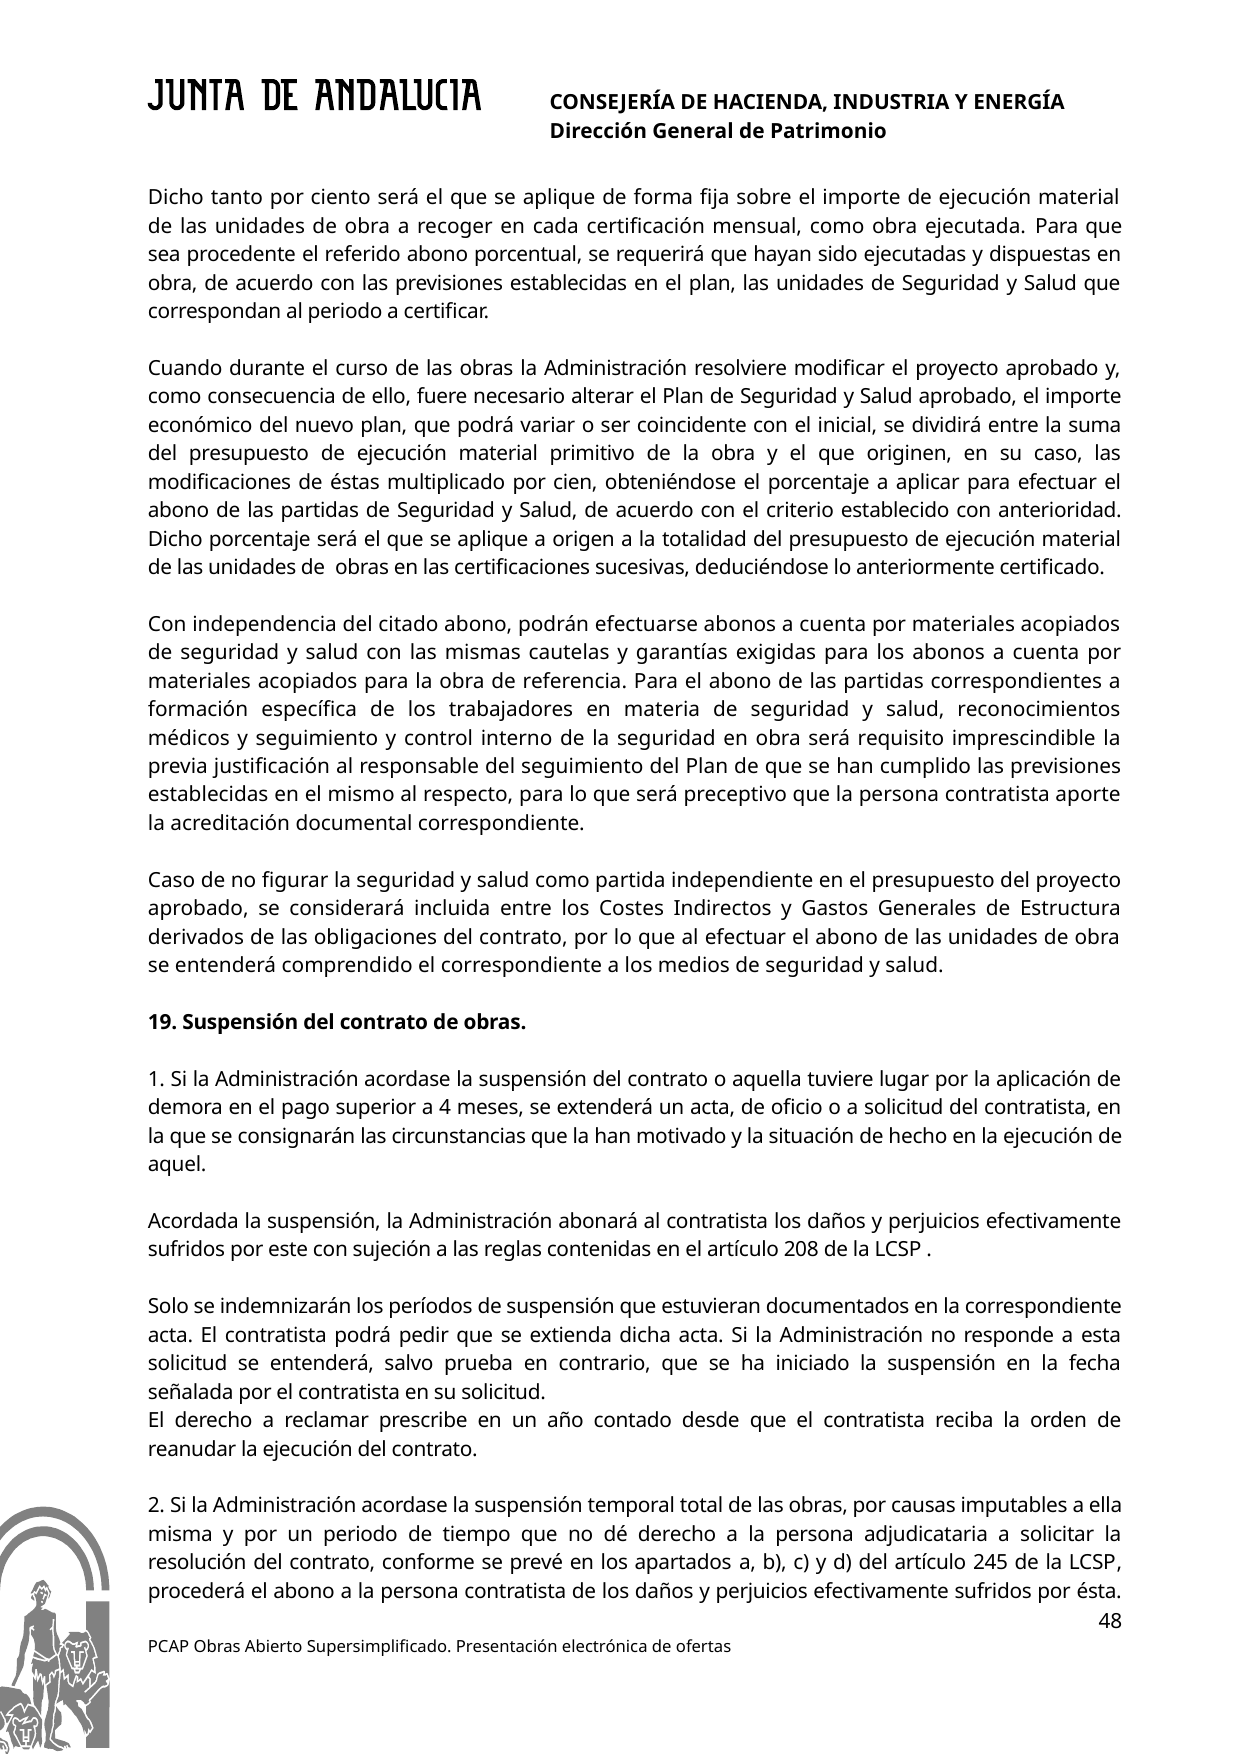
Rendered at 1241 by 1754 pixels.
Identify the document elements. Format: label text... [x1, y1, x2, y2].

text Acordada la suspensión, la Administración abonará al contratista los daños y perjuicios efectivamente sufridos por este con sujeción a las reglas contenidas en el artículo 208 de la LCSP . [148, 1206, 1122, 1263]
text 19. Suspensión del contrato de obras. [148, 1007, 1122, 1036]
text El derecho a reclamar prescribe en un año contado desde que el contratista reciba la orden de reanudar la ejecución del contrato. [148, 1405, 1122, 1462]
text Con independencia del citado abono, podrán efectuarse abonos a cuenta por materiales acopiados de seguridad y salud con las mismas cautelas y garantías exigidas para los abonos a cuenta por materiales acopiados para la obra de referencia. Para el abono de las partidas correspondientes a formación específica de los trabajadores en materia de seguridad y salud, reconocimientos médicos y seguimiento y control interno de la seguridad en obra será requisito imprescindible la previa justificación al responsable del seguimiento del Plan de que se han cumplido las previsiones establecidas en el mismo al respecto, para lo que será preceptivo que la persona contratista aporte la acreditación documental correspondiente. [148, 609, 1122, 836]
text 1. Si la Administración acordase la suspensión del contrato o aquella tuviere lugar por la aplicación de demora en el pago superior a 4 meses, se extenderá un acta, de oficio o a solicitud del contratista, en la que se consignarán las circunstancias que la han motivado y la situación de hecho en la ejecución de aquel. [148, 1064, 1122, 1178]
text 2. Si la Administración acordase la suspensión temporal total de las obras, por causas imputables a ella misma y por un periodo de tiempo que no dé derecho a la persona adjudicataria a solicitar la resolución del contrato, conforme se prevé en los apartados a, b), c) y d) del artículo 245 de la LCSP, procederá el abono a la persona contratista de los daños y perjuicios efectivamente sufridos por ésta. [148, 1491, 1122, 1604]
text Cuando durante el curso de las obras la Administración resolviere modificar el proyecto aprobado y, como consecuencia de ello, fuere necesario alterar el Plan de Seguridad y Salud aprobado, el importe económico del nuevo plan, que podrá variar o ser coincidente con el inicial, se dividirá entre la suma del presupuesto de ejecución material primitivo de la obra y el que originen, en su caso, las modificaciones de éstas multiplicado por cien, obteniéndose el porcentaje a aplicar para efectuar el abono de las partidas de Seguridad y Salud, de acuerdo con el criterio establecido con anterioridad. Dicho porcentaje será el que se aplique a origen a la totalidad del presupuesto de ejecución material de las unidades de obras en las certificaciones sucesivas, deduciéndose lo anteriormente certificado. [148, 353, 1122, 581]
text Caso de no figurar la seguridad y salud como partida independiente en el presupuesto del proyecto aprobado, se considerará incluida entre los Costes Indirectos y Gastos Generales de Estructura derivados de las obligaciones del contrato, por lo que al efectuar el abono de las unidades de obra se entenderá comprendido el correspondiente a los medios de seguridad y salud. [148, 865, 1122, 979]
text Solo se indemnizarán los períodos de suspensión que estuvieran documentados en la correspondiente acta. El contratista podrá pedir que se extienda dicha acta. Si la Administración no responde a esta solicitud se entenderá, salvo prueba en contrario, que se ha iniciado la suspensión en la fecha señalada por el contratista en su solicitud. [148, 1291, 1122, 1405]
text Dicho tanto por ciento será el que se aplique de forma fija sobre el importe de ejecución material de las unidades de obra a recoger en cada certificación mensual, como obra ejecutada. Para que sea procedente el referido abono porcentual, se requerirá que hayan sido ejecutadas y dispuestas en obra, de acuerdo con las previsiones establecidas en el plan, las unidades de Seguridad y Salud que correspondan al periodo a certificar. [148, 182, 1122, 324]
